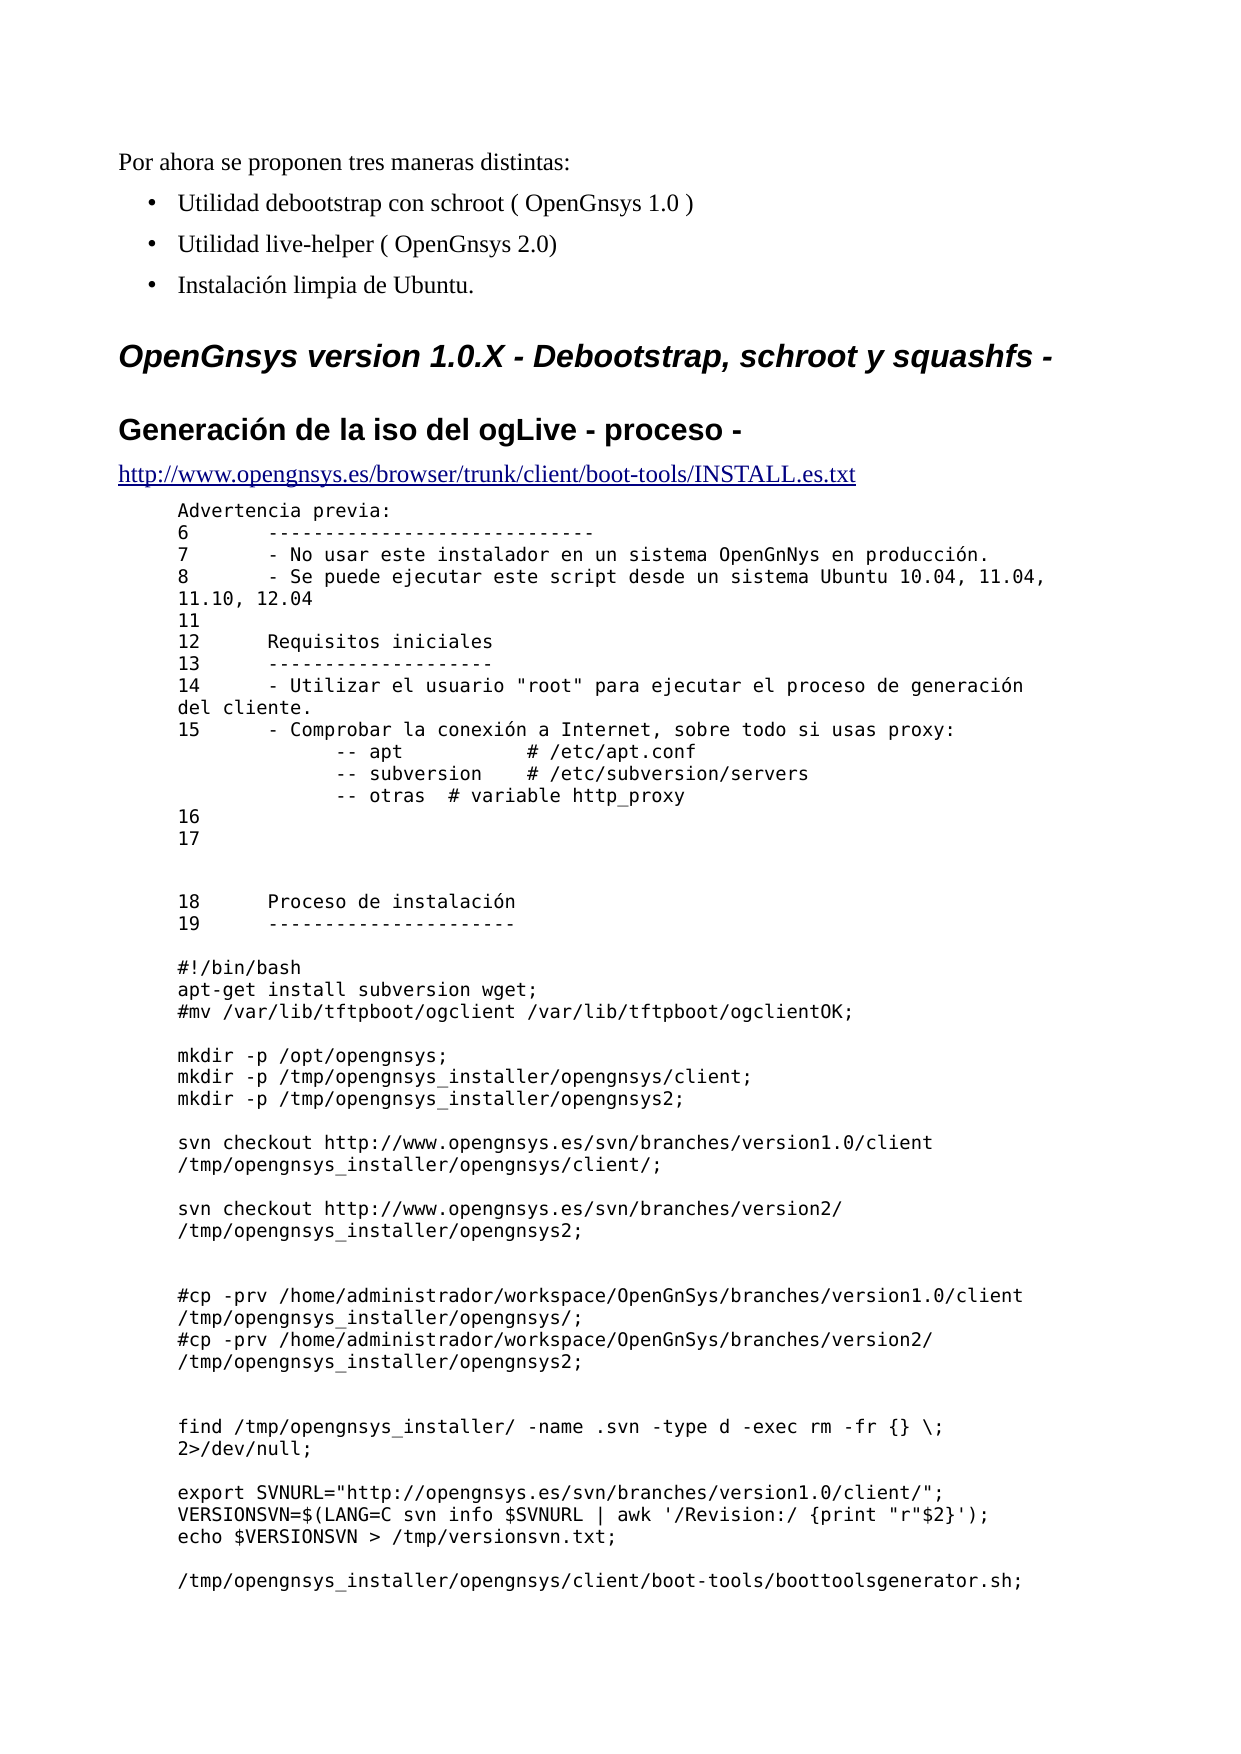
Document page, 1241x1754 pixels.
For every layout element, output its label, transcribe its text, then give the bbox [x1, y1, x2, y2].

list Instalación limpia de Ubuntu. [148, 271, 1122, 299]
text ​http://www.opengnsys.es/browser/trunk/client/boot-tools/INSTALL.es.txt [118, 459, 1122, 488]
text Advertencia previa: 6 ----------------------------- 7 - No usar este instalador en un sistema OpenGnNys en producción. 8 - Se puede ejecutar este script desde un sistema Ubuntu 10.04, 11.04, 11.10, 12.04 11 12 Requisitos iniciales 13 -------------------- 14 - Utilizar el usuario "root" para ejecutar el proceso de generación del cliente. 15 - Comprobar la conexión a Internet, sobre todo si usas proxy: -- apt # /etc/apt.conf -- subversion # /etc/subversion/servers -- otras # variable http_proxy 16 17 [177, 500, 1063, 850]
subtitle Generación de la iso del ogLive - proceso - [118, 411, 1122, 447]
list Utilidad live-helper ( OpenGnsys 2.0) [148, 229, 1122, 258]
text 18 Proceso de instalación 19 ---------------------- #!/bin/bash apt-get install subversion wget; #mv /var/lib/tftpboot/ogclient /var/lib/tftpboot/ogclientOK; mkdir -p /opt/opengnsys; mkdir -p /tmp/opengnsys_installer/opengnsys/client; mkdir -p /tmp/opengnsys_installer/opengnsys2; svn checkout http://www.opengnsys.es/svn/branches/version1.0/client /tmp/opengnsys_installer/opengnsys/client/; svn checkout http://www.opengnsys.es/svn/branches/version2/ /tmp/opengnsys_installer/opengnsys2; #cp -prv /home/administrador/workspace/OpenGnSys/branches/version1.0/client /tmp/opengnsys_installer/opengnsys/; #cp -prv /home/administrador/workspace/OpenGnSys/branches/version2/ /tmp/opengnsys_installer/opengnsys2; find /tmp/opengnsys_installer/ -name .svn -type d -exec rm -fr {} \; 2>/dev/null; export SVNURL="http://opengnsys.es/svn/branches/version1.0/client/"; VERSIONSVN=$(LANG=C svn info $SVNURL | awk '/Revision:/ {print "r"$2}'); echo $VERSIONSVN > /tmp/versionsvn.txt; /tmp/opengnsys_installer/opengnsys/client/boot-tools/boottoolsgenerator.sh; [177, 892, 1063, 1635]
list Utilidad debootstrap con schroot ( OpenGnsys 1.0 ) [148, 188, 1122, 217]
text Por ahora se proponen tres maneras distintas: [118, 147, 1122, 176]
subtitle OpenGnsys version 1.0.X - Debootstrap, schroot y squashfs - [118, 337, 1122, 374]
